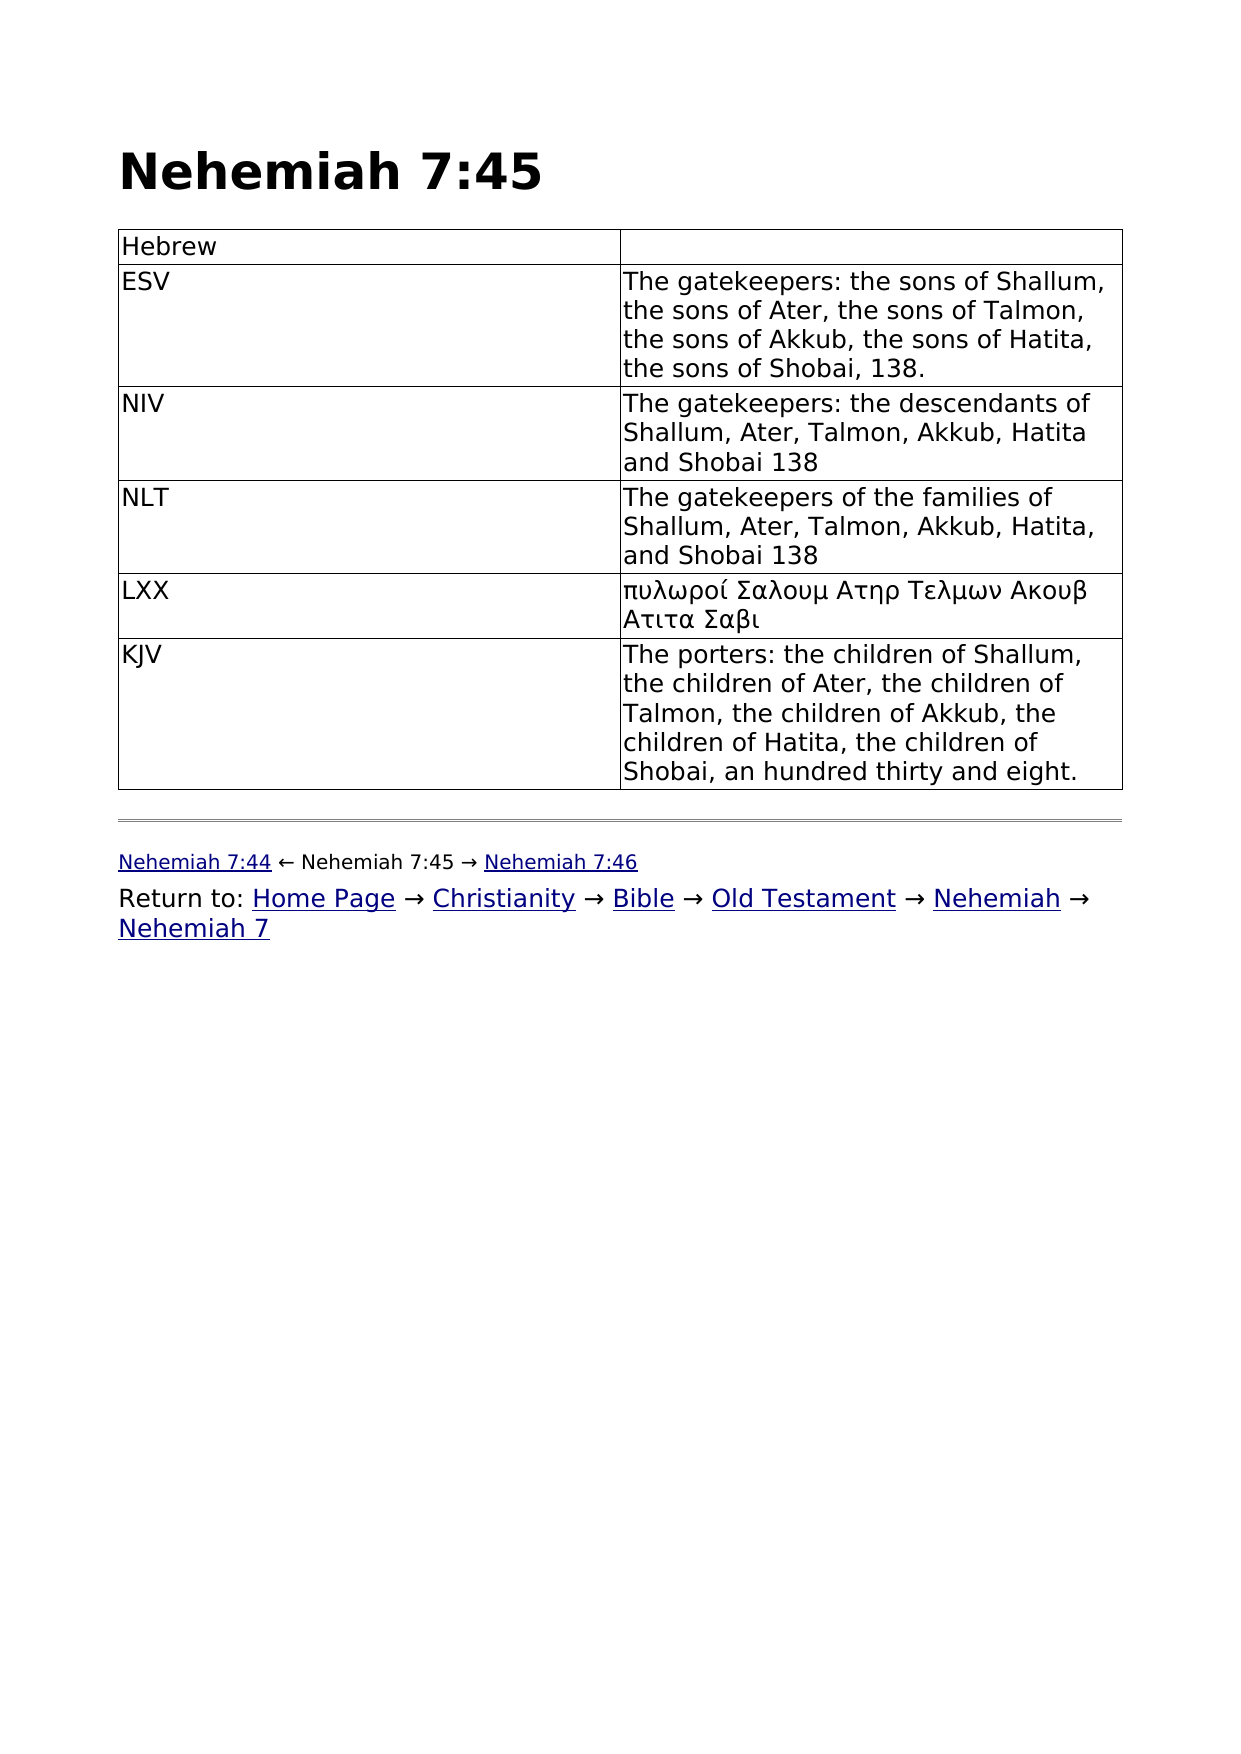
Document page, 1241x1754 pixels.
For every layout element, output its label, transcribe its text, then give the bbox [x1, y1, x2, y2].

table_cell The gatekeepers of the families of Shallum, Ater, Talmon, Akkub, Hatita, and Shobai 138 [621, 481, 1122, 573]
table_cell ESV [119, 265, 620, 386]
table_cell The gatekeepers: the sons of Shallum, the sons of Ater, the sons of Talmon, the sons of Akkub, the sons of Hatita, the sons of Shobai, 138. [621, 265, 1122, 386]
table_cell The gatekeepers: the descendants of Shallum, Ater, Talmon, Akkub, Hatita and Shobai 138 [621, 387, 1122, 480]
table_cell πυλωροί Σαλουμ Ατηρ Τελμων Ακουβ Ατιτα Σαβι [621, 574, 1122, 637]
table_cell NIV [119, 387, 620, 480]
table_header Hebrew [119, 230, 620, 264]
table_header [621, 230, 1122, 264]
text Nehemiah 7:44 ← Nehemiah 7:45 → Nehemiah 7:46 [118, 851, 1122, 884]
text Return to: Home Page → Christianity → Bible → Old Testament → Nehemiah → Nehemiah 7 [118, 884, 1122, 943]
table_cell LXX [119, 574, 620, 637]
table_cell NLT [119, 481, 620, 573]
subtitle Nehemiah 7:45 [118, 143, 1122, 201]
table_cell KJV [119, 639, 620, 789]
table_cell The porters: the children of Shallum, the children of Ater, the children of Talmon, the children of Akkub, the children of Hatita, the children of Shobai, an hundred thirty and eight. [621, 639, 1122, 789]
